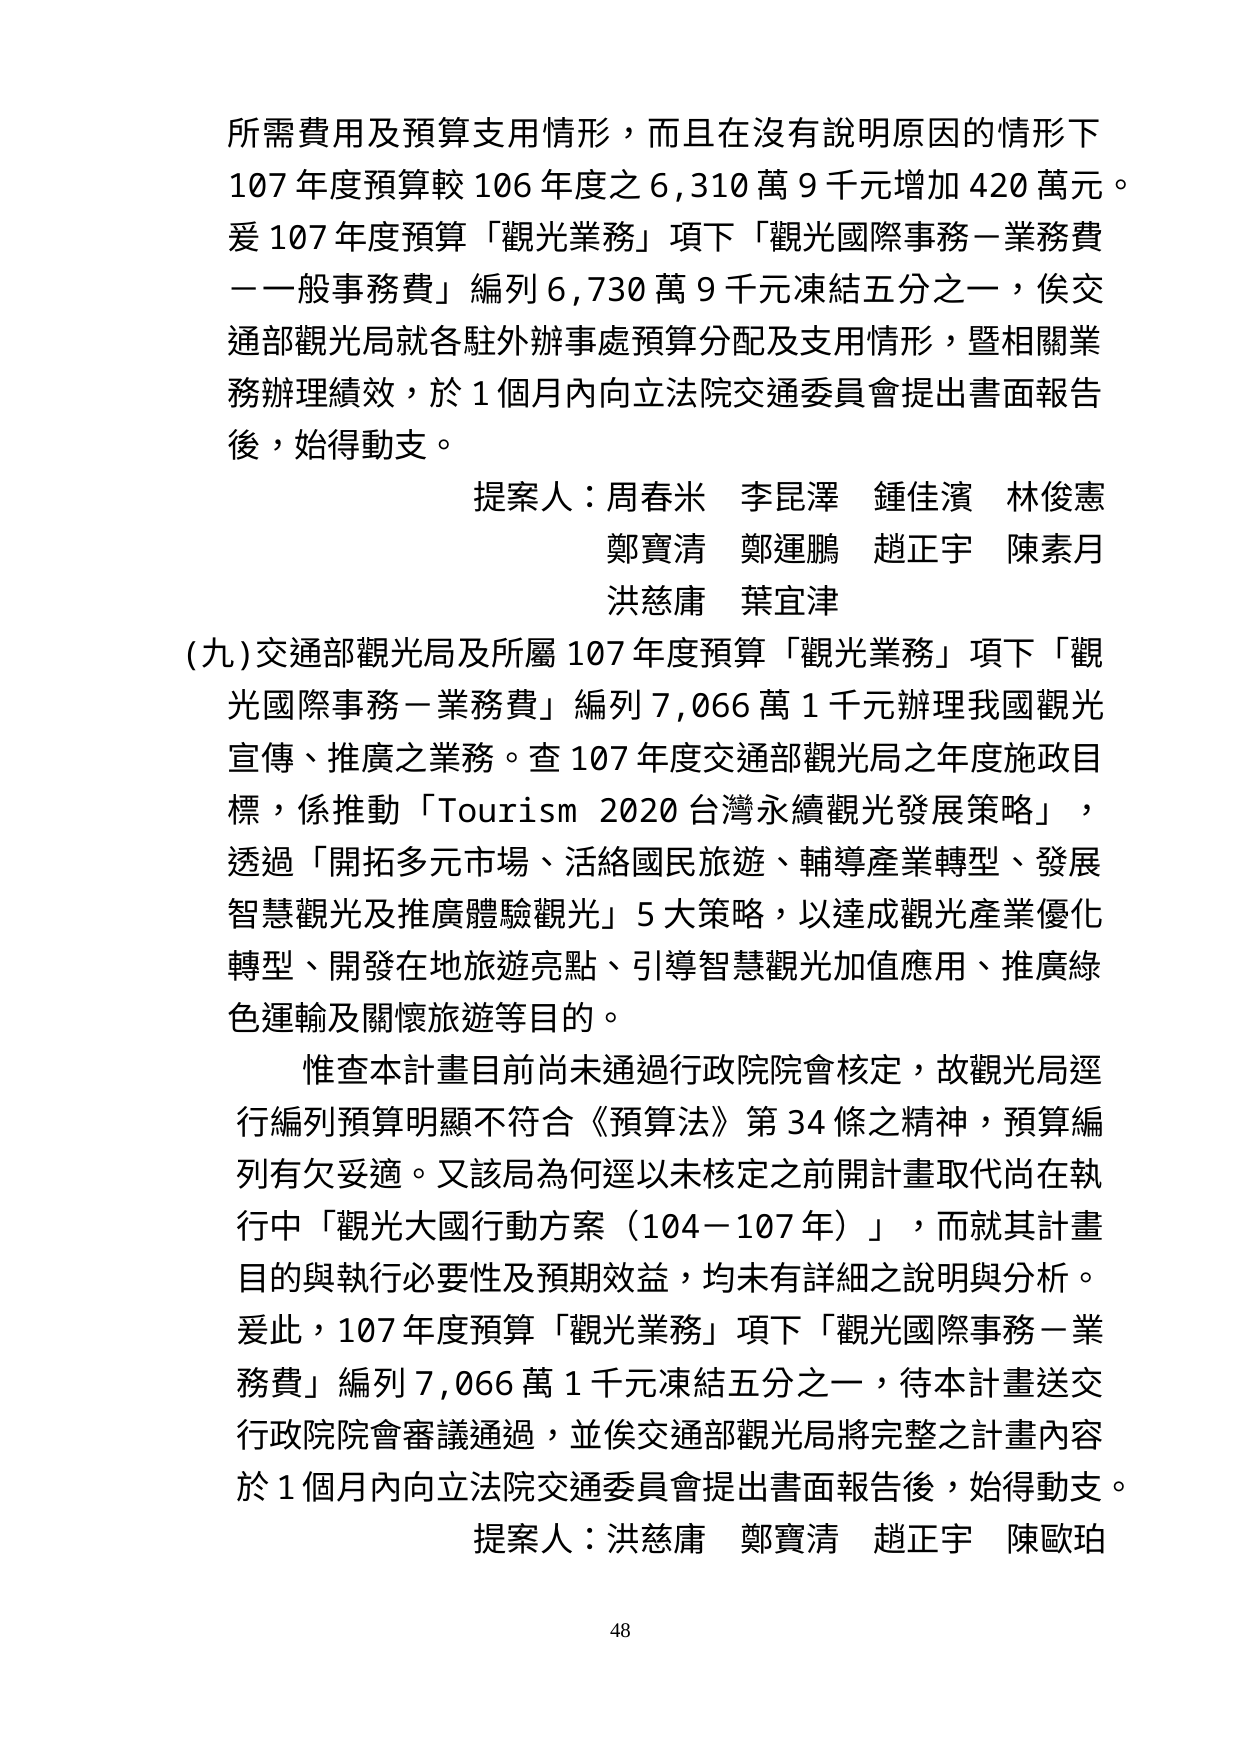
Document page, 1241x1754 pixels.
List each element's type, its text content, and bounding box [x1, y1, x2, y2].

text 提案人：周春米 李昆澤 鍾佳濱 林俊憲鄭寶清 鄭運鵬 趙正宇 陳素月 洪慈庸 葉宜津 [473, 468, 1117, 624]
text (九)交通部觀光局及所屬107年度預算「觀光業務」項下「觀光國際事務－業務費」編列7,066萬1千元辦理我國觀光宣傳、推廣之業務。查107年度交通部觀光局之年度施政目標，係推動「Tourism 2020台灣永續觀光發展策略」，透過「開拓多元市場、活絡國民旅遊、輔導產業轉型、發展智慧觀光及推廣體驗觀光」5大策略，以達成觀光產業優化轉型、開發在地旅遊亮點、引導智慧觀光加值應用、推廣綠色運輸及關懷旅遊等目的。 [161, 624, 1104, 1041]
text 提案人：洪慈庸 鄭寶清 趙正宇 陳歐珀 [473, 1509, 1117, 1562]
text 惟查本計畫目前尚未通過行政院院會核定，故觀光局逕行編列預算明顯不符合《預算法》第34條之精神，預算編列有欠妥適。又該局為何逕以未核定之前開計畫取代尚在執行中「觀光大國行動方案（104－107年）」，而就其計畫目的與執行必要性及預期效益，均未有詳細之說明與分析。爰此，107年度預算「觀光業務」項下「觀光國際事務－業務費」編列7,066萬1千元凍結五分之一，待本計畫送交行政院院會審議通過，並俟交通部觀光局將完整之計畫內容於1個月內向立法院交通委員會提出書面報告後，始得動支。 [236, 1041, 1104, 1509]
text (八)交通部觀光局及所屬107年度預算第2目「觀光業務」項下「觀光國際事務－一般事務費」編列6,730萬9千元，是辦理駐外辦事處轄區內經常性一般公務、公關工作或特定工作所需之各專項費用（如辦公室租金等）。惟觀光局共設有東京等12處辦事處，預算編列並沒有說明各駐外辦事處所需費用及預算支用情形，而且在沒有說明原因的情形下，107年度預算較106年度之6,310萬9千元增加420萬元。爰107年度預算「觀光業務」項下「觀光國際事務－業務費－一般事務費」編列6,730萬9千元凍結五分之一，俟交通部觀光局就各駐外辦事處預算分配及支用情形，暨相關業務辦理績效，於1個月內向立法院交通委員會提出書面報告後，始得動支。 [161, 103, 1104, 468]
